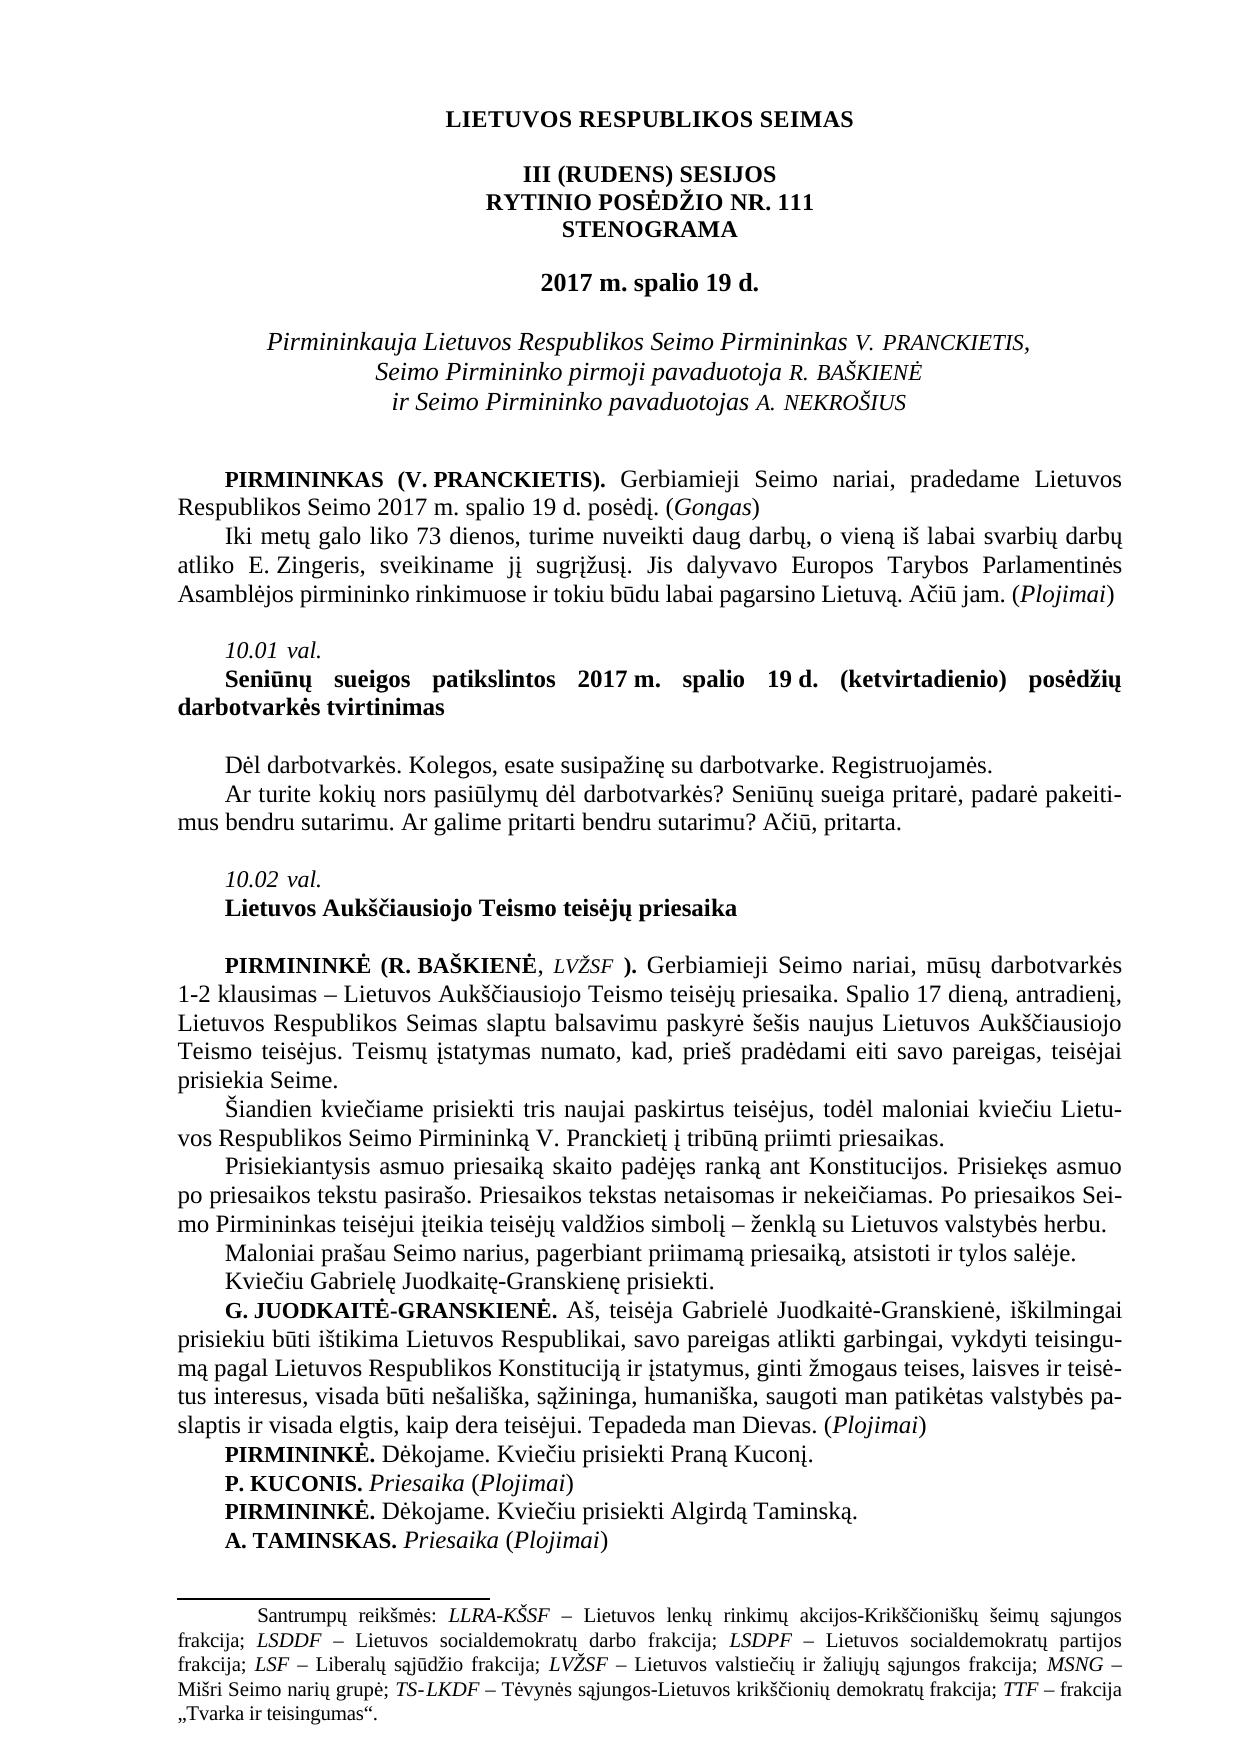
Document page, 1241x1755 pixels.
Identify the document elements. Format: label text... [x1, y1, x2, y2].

text Iki me­tų ga­lo li­ko 73 die­nos, tu­ri­me nu­veik­ti daug dar­bų, o vie­ną iš la­bai svar­bių dar­bų at­li­ko E. Zin­ge­ris, svei­ki­na­me jį su­grį­žu­sį. Jis da­ly­va­vo Eu­ro­pos Ta­ry­bos Par­la­men­ti­nės Asam­blė­jos pir­mi­nin­ko rin­ki­muo­se ir to­kiu bū­du la­bai pa­gar­si­no Lie­tu­vą. Ačiū jam. (Plo­ji­mai) [177, 521, 1122, 607]
title III (RUDENS) SESIJOS [177, 160, 1122, 187]
text PIRMININKĖ (R. BAŠKIENĖ, LVŽSF). Ger­bia­mie­ji Sei­mo na­riai, mū­sų dar­bo­tvarkės 1-2 klau­si­mas – Lie­tu­vos Aukš­čiau­sio­jo Teis­mo tei­sė­jų prie­sai­ka. Spa­lio 17 die­ną, ant­ra­die­nį, Lie­tu­vos Res­pub­li­kos Sei­mas slap­tu bal­sa­vi­mu pa­sky­rė še­šis nau­jus Lie­tu­vos Aukš­čiau­sio­jo Teis­mo tei­sė­jus. Teis­mų įsta­ty­mas nu­ma­to, kad, prieš pra­dė­da­mi ei­ti sa­vo pa­rei­gas, tei­sė­jai pri­sie­kia Sei­me. [177, 950, 1122, 1094]
text 10.01 val. [224, 636, 1122, 664]
title RYTINIO posėdžio NR. 111 [177, 187, 1122, 215]
text PIRMININKAS (V. PRANCKIETIS). Ger­bia­mie­ji Sei­mo na­riai, pra­de­da­me Lie­tu­vos Res­pub­li­kos Sei­mo 2017 m. spa­lio 19 d. po­sė­dį. (Gon­gas) [177, 464, 1122, 521]
text PIRMININKĖ. Dė­ko­ja­me. Kvie­čiu pri­siek­ti Pra­ną Ku­co­nį. [177, 1439, 1122, 1468]
text Se­niū­nų su­ei­gos pa­tiks­lin­tos 2017 m. spa­lio 19 d. (ket­vir­ta­die­nio) po­sė­džių darbotvarkės tvir­ti­ni­mas [177, 664, 1122, 721]
text Ar tu­ri­te ko­kių nors pa­siū­ly­mų dėl dar­bo­tvarkės? Se­niū­nų su­ei­ga pri­ta­rė, pa­da­rė pa­kei­ti­mus ben­dru su­ta­ri­mu. Ar ga­li­me pri­tar­ti ben­dru su­ta­ri­mu? Ačiū, pri­tar­ta. [177, 779, 1122, 836]
text A. TAMINSKAS. Prie­sai­ka (Plo­ji­mai) [177, 1525, 1122, 1554]
title LIETUVOS RESPUBLIKOS SEIMAS [177, 105, 1122, 132]
text Ma­lo­niai pra­šau Sei­mo na­rius, pa­ger­biant pri­ima­mą prie­sai­ką, at­si­sto­ti ir ty­los sa­lė­je. [177, 1238, 1122, 1266]
text 10.02 val. [224, 865, 1122, 893]
text Kvie­čiu Gab­rie­lę Juod­kai­tę-Grans­kie­nę pri­siek­ti. [177, 1266, 1122, 1295]
text Šian­dien kvie­čia­me pri­siek­ti tris nau­jai pa­skir­tus tei­sė­jus, to­dėl ma­lo­niai kvie­čiu Lie­tu­vos Res­pub­li­kos Sei­mo Pir­mi­nin­ką V. Pranc­kie­tį į tri­bū­ną pri­im­ti prie­sai­kas. [177, 1094, 1122, 1151]
text PIRMININKĖ. Dė­ko­ja­me. Kvie­čiu pri­siek­ti Al­gir­dą Ta­mins­ką. [177, 1496, 1122, 1525]
text P. KUCONIS. Prie­sai­ka (Plo­ji­mai) [177, 1468, 1122, 1496]
text Santrumpų reikšmės: LLRA-KŠSF – Lietuvos lenkų rinkimų akcijos-Krikščioniškų šeimų sąjungos frakcija; LSDDF – Lietuvos socialdemokratų darbo frakcija; LSDPF – Lietuvos socialdemokratų partijos frakcija; LSF – Liberalų sąjūdžio frakcija; LVŽSF – Lietuvos valstiečių ir žaliųjų sąjungos frakcija; MSNG – Mišri Seimo narių grupė; TS‑LKDF – Tėvynės sąjungos-Lietuvos krikščionių demokratų frakcija; TTF – frakcija „Tvarka ir teisingumas“. [177, 1599, 1122, 1724]
text 2017 m. spalio 19 d. [177, 267, 1122, 297]
text G. JUODKAITĖ-GRANSKIENĖ. Aš, tei­sė­ja Gab­rie­lė Juod­kai­tė-Grans­kie­nė, iš­kil­min­gai pri­sie­kiu bū­ti iš­ti­ki­ma Lie­tu­vos Res­pub­li­kai, sa­vo pa­rei­gas at­lik­ti gar­bin­gai, vyk­dy­ti tei­sin­gu­mą pa­gal Lie­tu­vos Res­pub­li­kos Kon­sti­tu­ci­ją ir įsta­ty­mus, gin­ti žmo­gaus tei­ses, lais­ves ir tei­sė­tus in­te­re­sus, vi­sa­da bū­ti ne­ša­liš­ka, są­ži­nin­ga, hu­ma­niš­ka, sau­go­ti man pa­ti­kė­tas vals­ty­bės pa­slap­tis ir vi­sa­da elg­tis, kaip de­ra tei­sė­jui. Te­pa­de­da man Die­vas. (Plo­ji­mai) [177, 1295, 1122, 1439]
title STENOGRAMA [177, 215, 1122, 243]
text Pri­sie­kian­ty­sis as­muo prie­sai­ką skai­to pa­dė­jęs ran­ką ant Kon­sti­tu­ci­jos. Pri­sie­kęs as­muo po prie­sai­kos teks­tu pa­si­ra­šo. Prie­sai­kos teks­tas ne­tai­so­mas ir ne­kei­čia­mas. Po prie­sai­kos Sei­mo Pir­mi­nin­kas tei­sė­jui įtei­kia tei­sė­jų val­džios sim­bo­lį – žen­klą su Lie­tu­vos vals­ty­bės her­bu. [177, 1151, 1122, 1238]
text Dėl dar­bo­tvarkės. Ko­le­gos, esa­te su­si­pa­ži­nę su dar­bo­tvarke. Re­gist­ruo­ja­mės. [177, 750, 1122, 779]
text Pirmininkauja Lietuvos Respublikos Seimo Pirmininkas V. PRANCKIETIS, Seimo Pirmininko pirmoji pavaduotoja R. BAŠKIENĖ ir Seimo Pirmininko pavaduotojas A. NEKROŠIUS [177, 326, 1122, 416]
text Lie­tu­vos Aukš­čiau­sio­jo Teis­mo tei­sė­jų prie­sai­ka [177, 893, 1122, 921]
